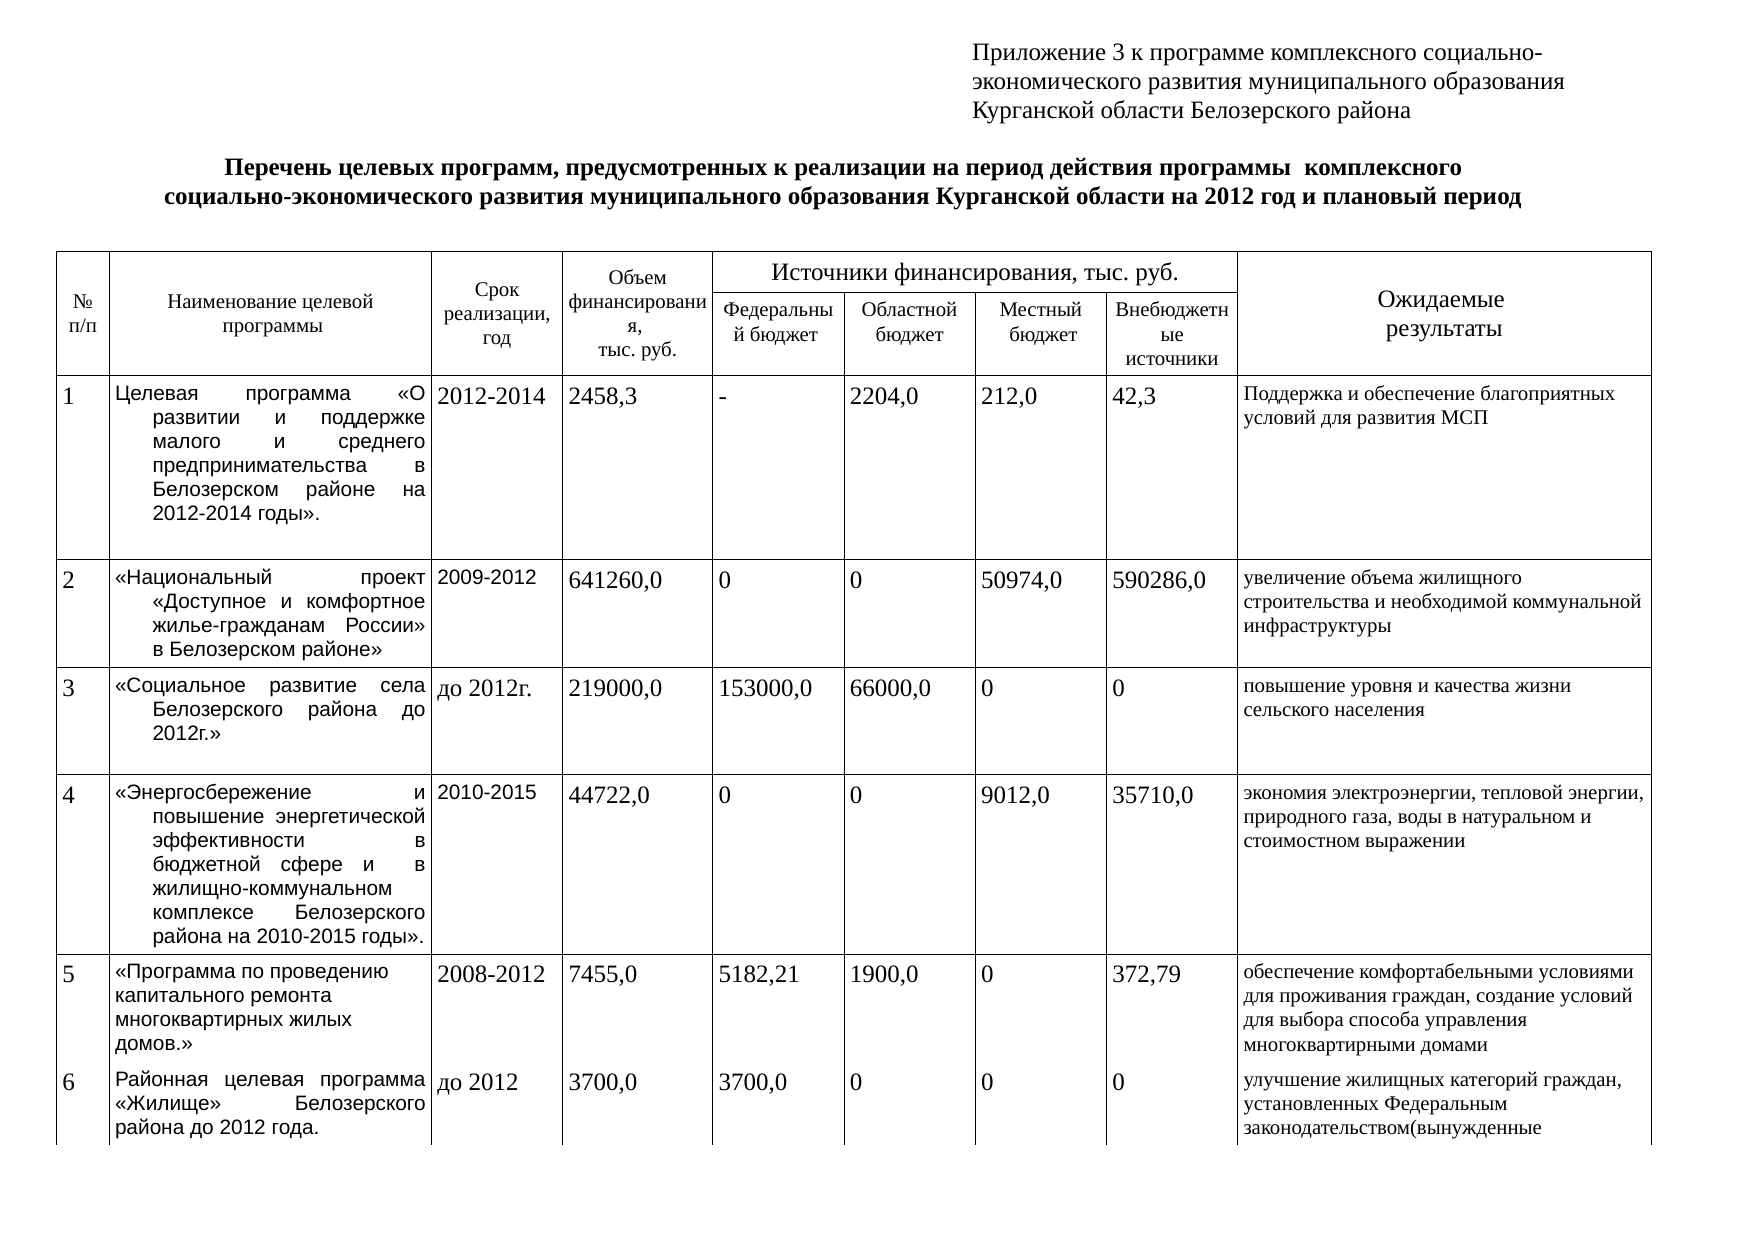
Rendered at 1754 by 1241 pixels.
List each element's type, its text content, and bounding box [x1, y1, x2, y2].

table_cell 0 [976, 668, 1106, 774]
table_cell «Социальное развитие села Белозерского района до 2012г.» [110, 668, 431, 774]
table_header Срок реализации, год [432, 252, 562, 375]
text Перечень целевых программ, предусмотренных к реализации на период действия программы комплексного [56, 152, 1636, 181]
table_header Наименование целевой программы [110, 252, 431, 375]
table_cell 3700,0 [713, 1061, 844, 1145]
table_cell - [713, 376, 844, 559]
table_cell увеличение объема жилищного строительства и необходимой коммунальной инфраструктуры [1238, 560, 1651, 667]
table_cell Целевая программа «О развитии и поддержке малого и среднего предпринимательства в Белозерском районе на 2012-2014 годы». [110, 376, 431, 559]
table_cell 641260,0 [563, 560, 712, 667]
table_cell Внебюджетные источники [1107, 293, 1237, 375]
table_cell 66000,0 [845, 668, 975, 774]
text социально-экономического развития муниципального образования Курганской области на 2012 год и плановый период [56, 181, 1636, 210]
table_cell 1 [57, 376, 109, 559]
table_cell 9012,0 [976, 775, 1106, 953]
table_cell 7455,0 [563, 955, 712, 1061]
table_cell 212,0 [976, 376, 1106, 559]
table_cell «Программа по проведению капитального ремонта многоквартирных жилых домов.» [110, 955, 431, 1061]
table_cell 42,3 [1107, 376, 1237, 559]
table_cell 1900,0 [845, 955, 975, 1061]
table_cell 6 [57, 1061, 109, 1145]
table_cell 2008-2012 [432, 955, 562, 1061]
table_cell Местный бюджет [976, 293, 1106, 375]
table_cell 2010-2015 [432, 775, 562, 953]
table_cell 2012-2014 [432, 376, 562, 559]
table_cell 0 [845, 560, 975, 667]
table_cell до 2012г. [432, 668, 562, 774]
table_cell 0 [713, 560, 844, 667]
table_cell 219000,0 [563, 668, 712, 774]
table_cell Поддержка и обеспечение благоприятных условий для развития МСП [1238, 376, 1651, 559]
table_cell 0 [976, 955, 1106, 1061]
table_cell улучшение жилищных категорий граждан, установленных Федеральным законодательством(вынужденные [1238, 1061, 1651, 1145]
table_cell 35710,0 [1107, 775, 1237, 953]
table_cell 372,79 [1107, 955, 1237, 1061]
table_cell 5182,21 [713, 955, 844, 1061]
table_cell 0 [1107, 668, 1237, 774]
table_cell 3 [57, 668, 109, 774]
table_header Ожидаемые результаты [1238, 252, 1651, 375]
table_cell Областной бюджет [845, 293, 975, 375]
table_cell «Национальный проект «Доступное и комфортное жилье-гражданам России» в Белозерском районе» [110, 560, 431, 667]
table_cell «Энергосбережение и повышение энергетической эффективности в бюджетной сфере и в жилищно-коммунальном комплексе Белозерского района на 2010-2015 годы». [110, 775, 431, 953]
table_cell 0 [1107, 1061, 1237, 1145]
table_cell Федеральный бюджет [713, 293, 844, 375]
text Приложение 3 к программе комплексного социально-экономического развития муниципального образования Курганской области Белозерского района [972, 37, 1636, 124]
table_cell 5 [57, 955, 109, 1061]
table_cell 153000,0 [713, 668, 844, 774]
table_cell 2458,3 [563, 376, 712, 559]
table_cell 590286,0 [1107, 560, 1237, 667]
table_header Объем финансирования, тыс. руб. [563, 252, 712, 375]
table_cell Районная целевая программа «Жилище» Белозерского района до 2012 года. [110, 1061, 431, 1145]
table_cell 2204,0 [845, 376, 975, 559]
table_cell обеспечение комфортабельными условиями для проживания граждан, создание условий для выбора способа управления многоквартирными домами [1238, 955, 1651, 1061]
table_cell до 2012 [432, 1061, 562, 1145]
table_cell 2009-2012 [432, 560, 562, 667]
table_cell повышение уровня и качества жизни сельского населения [1238, 668, 1651, 774]
table_header Источники финансирования, тыс. руб. [713, 252, 1237, 292]
table_cell 4 [57, 775, 109, 953]
table_cell 50974,0 [976, 560, 1106, 667]
table_cell экономия электроэнергии, тепловой энергии, природного газа, воды в натуральном и стоимостном выражении [1238, 775, 1651, 953]
table_cell 0 [845, 775, 975, 953]
table_cell 0 [845, 1061, 975, 1145]
table_cell 0 [976, 1061, 1106, 1145]
table_header № п/п [57, 252, 109, 375]
table_cell 3700,0 [563, 1061, 712, 1145]
table_cell 2 [57, 560, 109, 667]
table_cell 44722,0 [563, 775, 712, 953]
table_cell 0 [713, 775, 844, 953]
